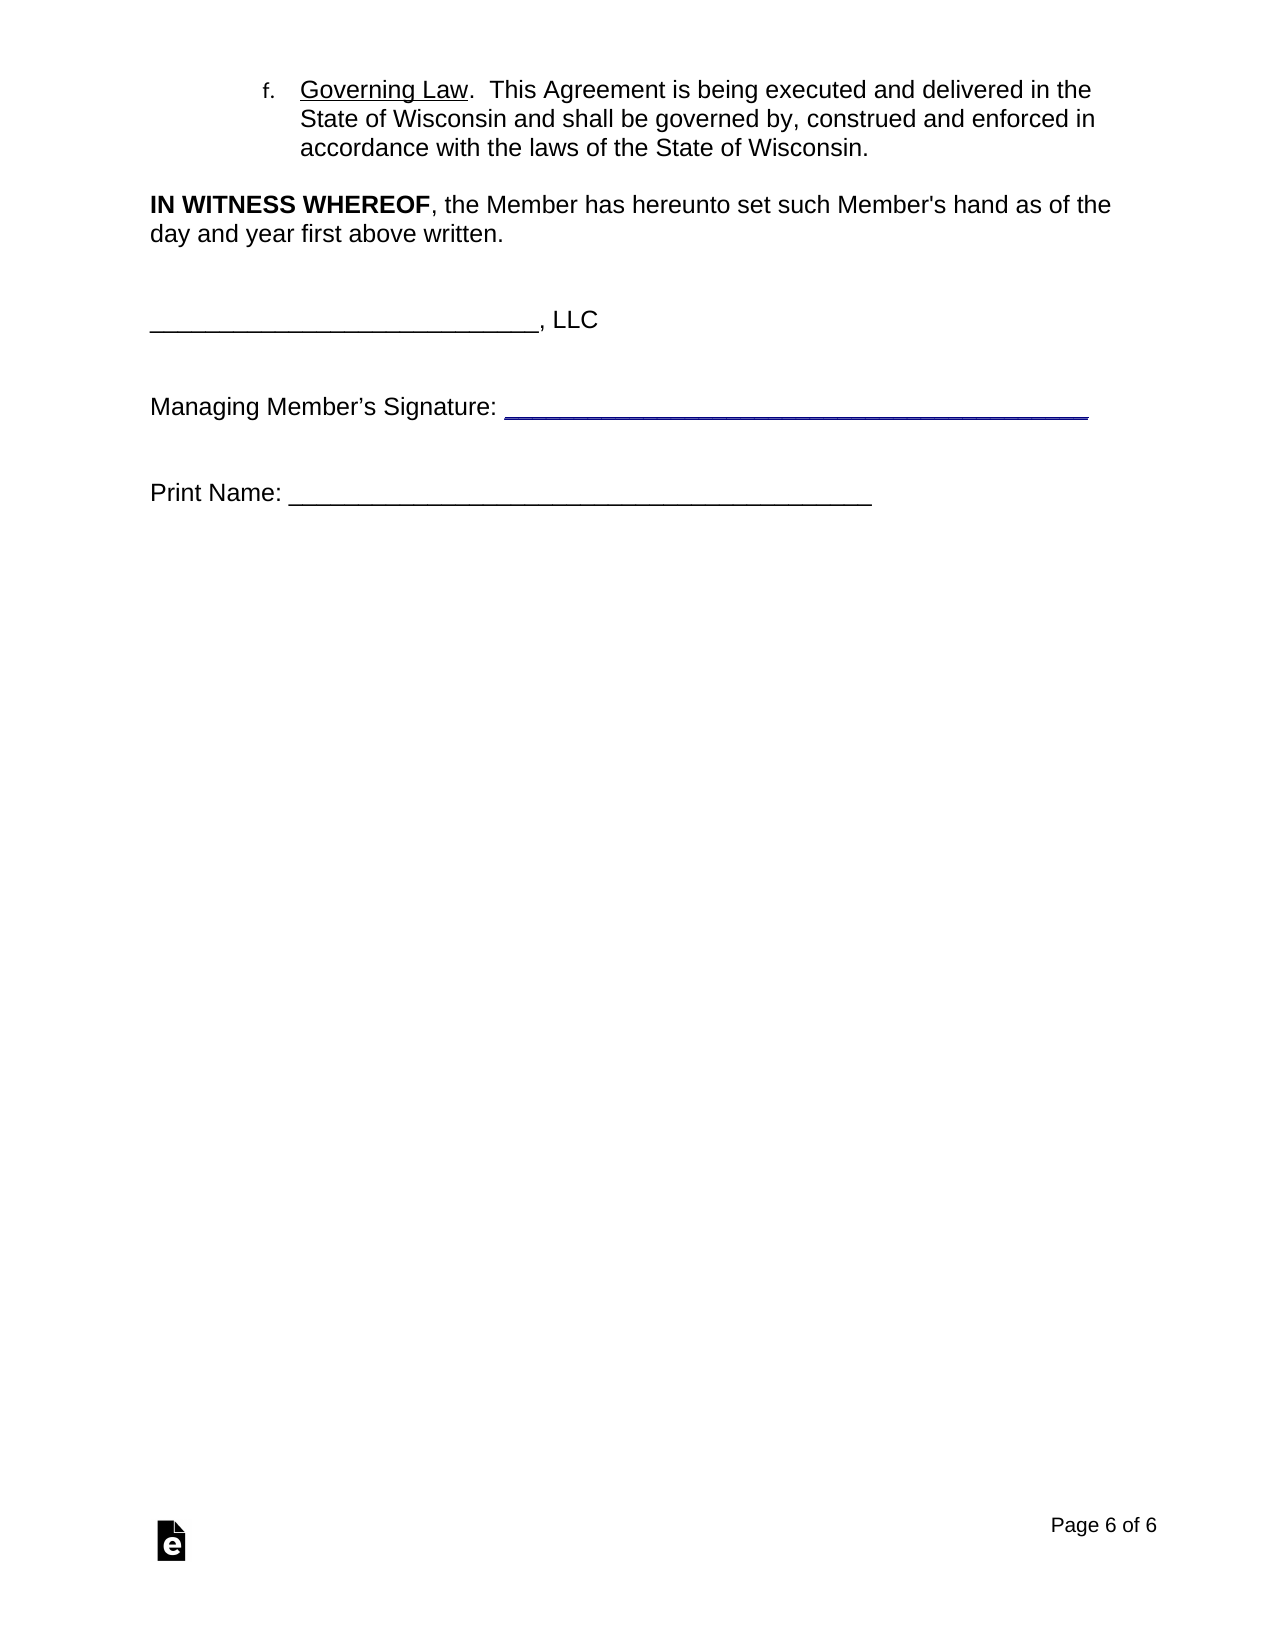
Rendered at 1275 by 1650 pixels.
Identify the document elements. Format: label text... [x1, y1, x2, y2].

text ____________________________, LLC [150, 305, 1125, 334]
text IN WITNESS WHEREOF, the Member has hereunto set such Member's hand as of the day and year first above written. [150, 190, 1125, 248]
subtitle Print Name: __________________________________________ [150, 478, 1125, 507]
list Governing Law. This Agreement is being executed and delivered in the State of Wisconsin and shall be governed by, construed and enforced in accordance with the laws of the State of Wisconsin. [262, 75, 1125, 162]
subtitle Managing Member’s Signature: __________________________________________ [150, 392, 1125, 420]
